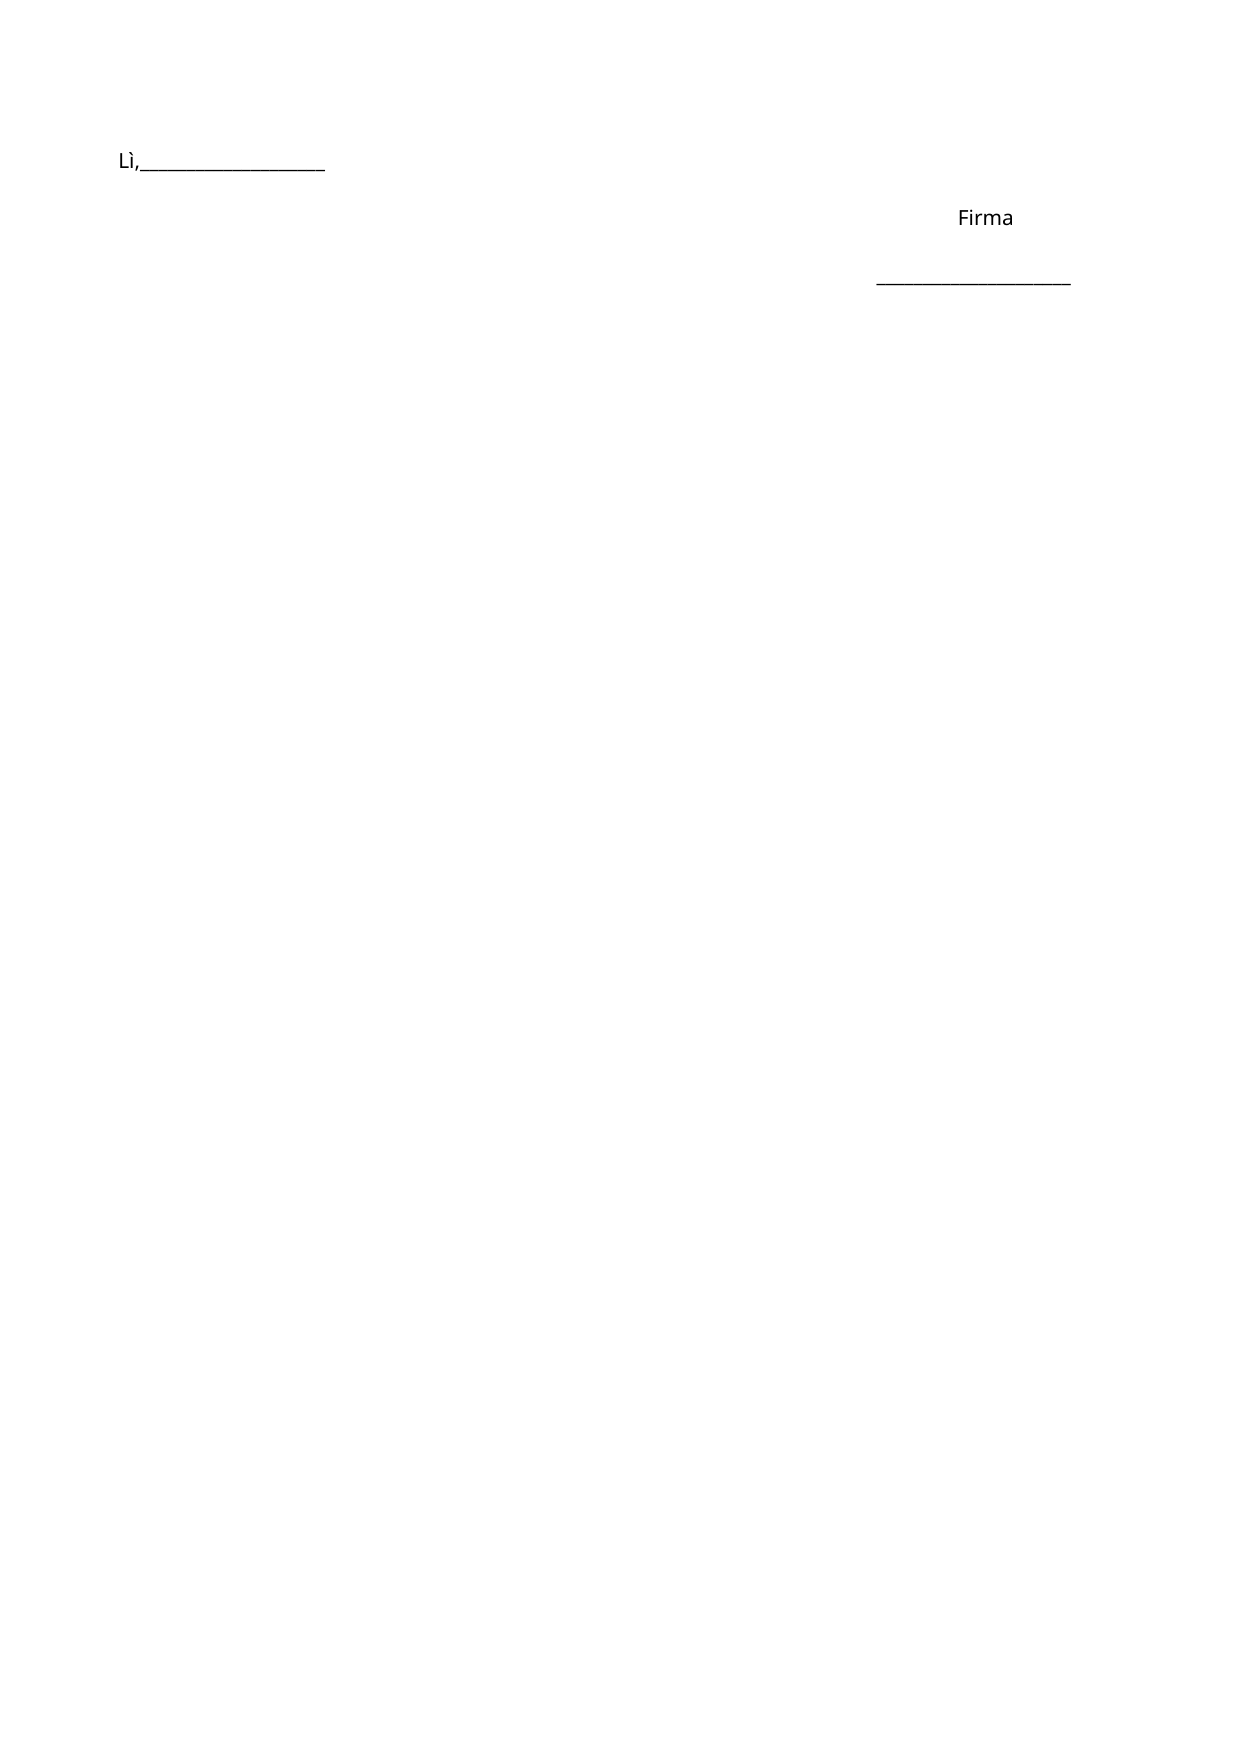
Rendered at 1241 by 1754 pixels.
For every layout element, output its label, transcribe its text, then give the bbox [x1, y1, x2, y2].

text Firma [118, 203, 1122, 232]
text _____________________ [118, 260, 1122, 289]
text Lì,____________________ [118, 147, 1122, 175]
